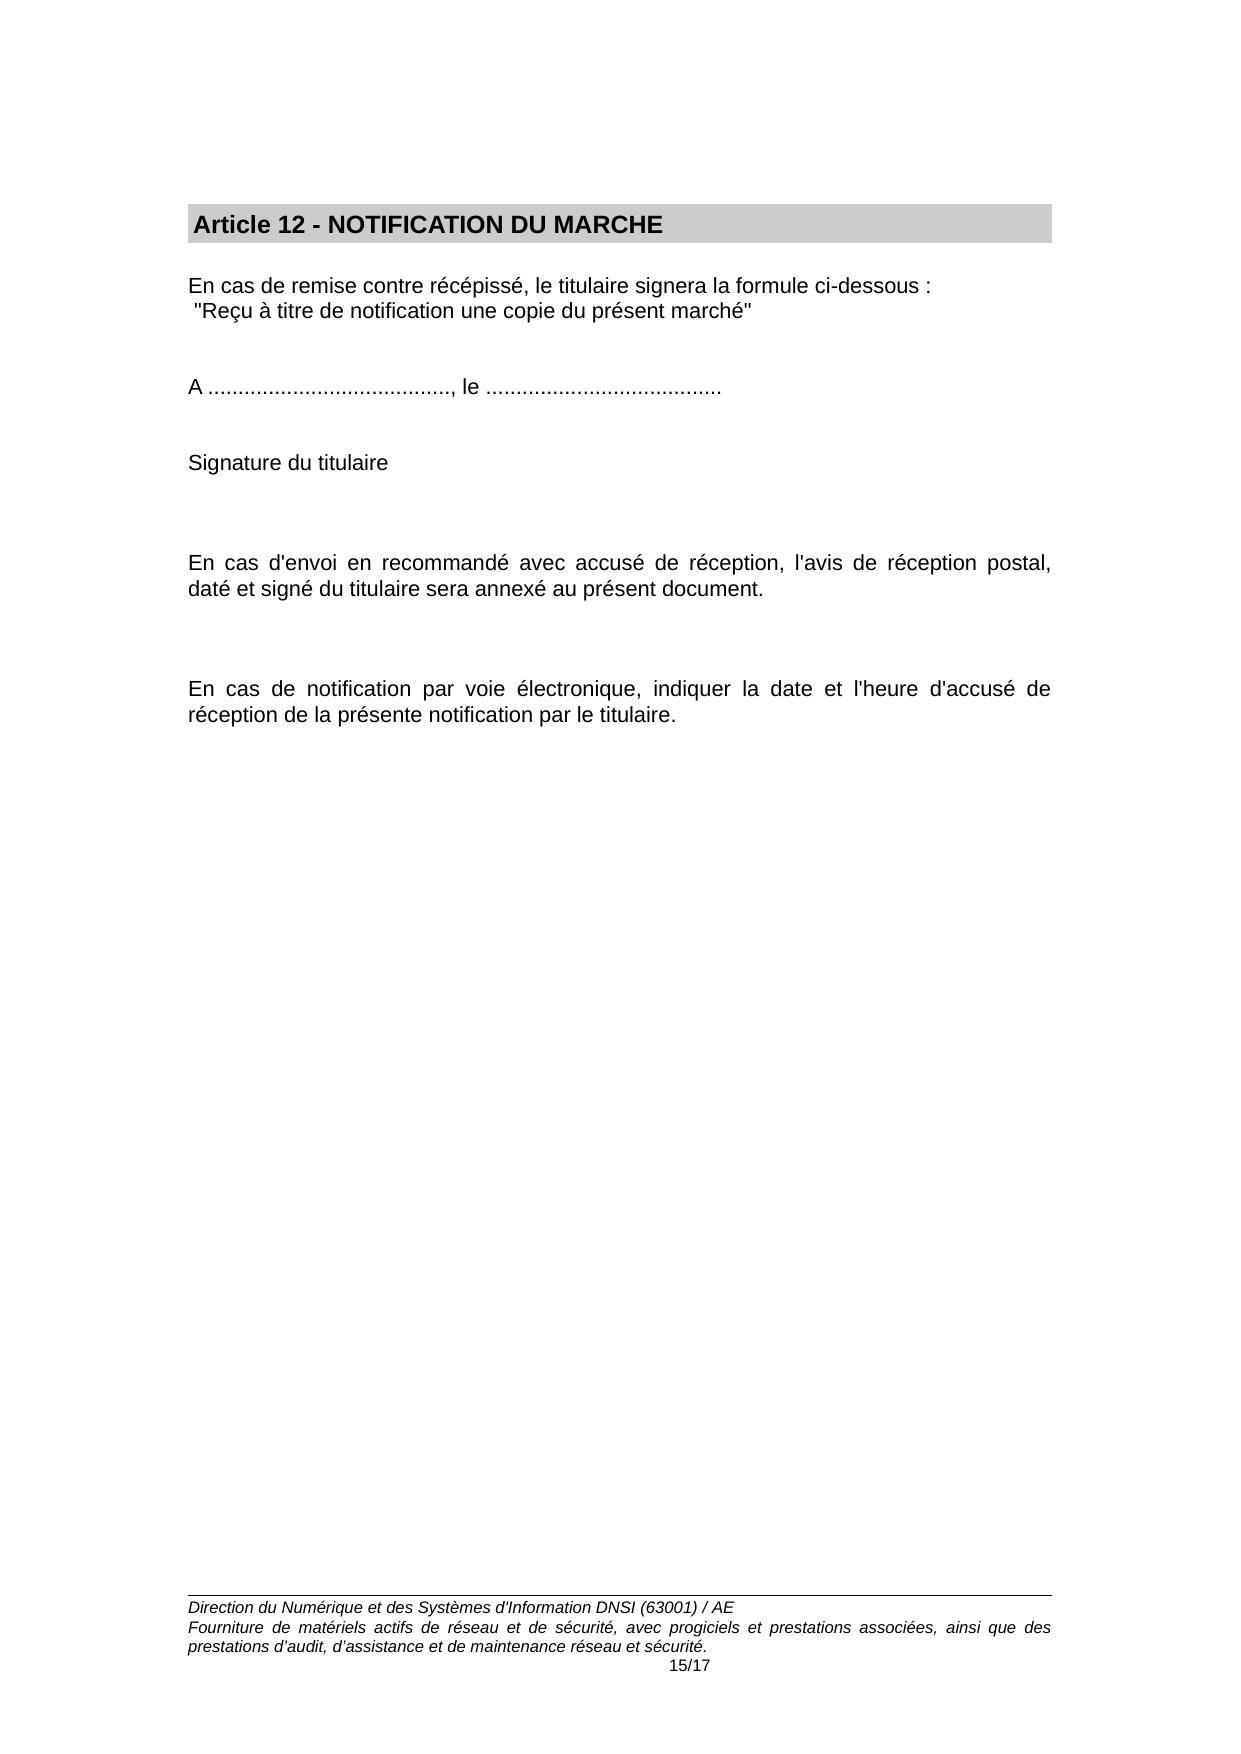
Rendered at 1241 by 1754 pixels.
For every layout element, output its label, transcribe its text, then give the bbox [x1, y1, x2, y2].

text A ........................................, le ....................................... [188, 374, 1052, 399]
text En cas de remise contre récépissé, le titulaire signera la formule ci-dessous : [188, 273, 1052, 298]
subtitle NOTIFICATION DU MARCHE [190, 207, 1050, 241]
text En cas d'envoi en recommandé avec accusé de réception, l'avis de réception postal, daté et signé du titulaire sera annexé au présent document. [188, 550, 1052, 601]
text "Reçu à titre de notification une copie du présent marché" [188, 298, 1052, 323]
text Signature du titulaire [188, 449, 1052, 475]
text En cas de notification par voie électronique, indiquer la date et l'heure d'accusé de réception de la présente notification par le titulaire. [188, 676, 1052, 727]
